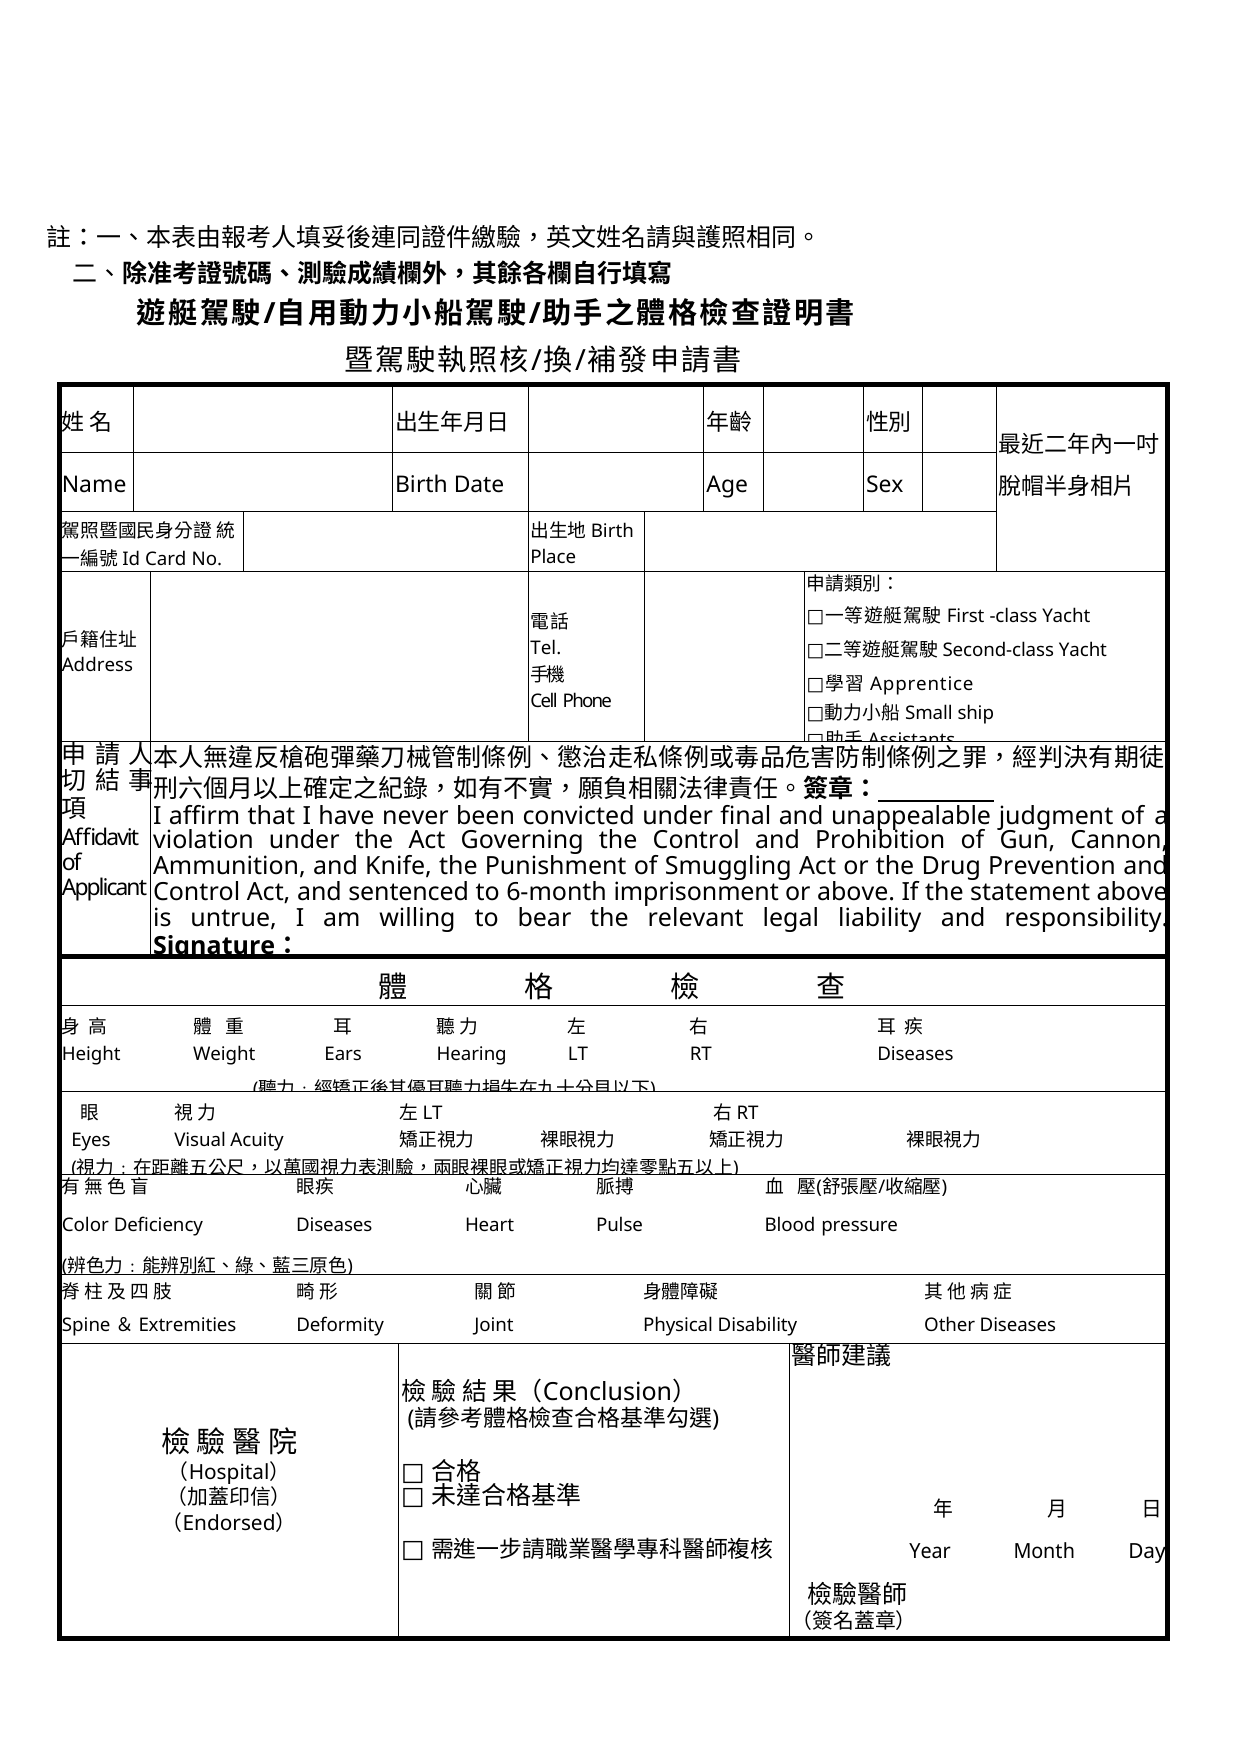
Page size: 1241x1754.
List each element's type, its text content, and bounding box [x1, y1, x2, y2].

table_cell 眼 視 力 左 LT 右 RT Eyes Visual Acuity 矯正視力 裸眼視力 矯正視力 裸眼視力 (視力﹕在距離五公尺，以萬國視力表測驗，兩眼裸眼或矯正視力均達零點五以上) [62, 1092, 1165, 1173]
table_cell 脊 柱 及 四 肢 畸 形 關 節 身體障礙 其 他 病 症 Spine ＆ Extremities Deformity Joint Physical Disability Other Diseases [62, 1275, 1165, 1343]
table_header [134, 387, 392, 452]
table_cell [645, 572, 804, 741]
table_cell [134, 453, 392, 511]
table_header 年齡 [704, 387, 763, 452]
text 註：一、本表由報考人填妥後連同證件繳驗，英文姓名請與護照相同。 [46, 217, 1182, 254]
table_cell 申請類別： □一等遊艇駕駛 First -class Yacht □二等遊艇駕駛 Second-class Yacht □學習 Apprentice □動力小船 Small ship □助手 Assistants [805, 572, 1165, 741]
text 二、除准考證號碼、測驗成績欄外，其餘各欄自行填寫 [46, 254, 1182, 290]
table_header 姓 名 [62, 387, 133, 452]
table_cell 電話 Tel. 手機 Cell Phone [529, 572, 644, 741]
table_cell 體 格 檢 查 [62, 959, 1165, 1004]
table_cell 戶籍住址 Address [62, 572, 150, 741]
subtitle 暨駕駛執照核/換/補發申請書 [46, 336, 997, 379]
text 遊艇駕駛/自用動力小船駕駛/助手之體格檢查證明書 [46, 290, 1182, 332]
table_header [764, 387, 863, 452]
table_cell [645, 512, 996, 571]
table_header [923, 387, 996, 452]
table_header [529, 387, 703, 452]
table_cell 醫師建議 年 月 日 Year Month Day 檢驗醫師 （簽名蓋章） [790, 1344, 1165, 1636]
table_cell Age [704, 453, 763, 511]
table_cell Sex [864, 453, 922, 511]
table_header 出生年月日 [393, 387, 528, 452]
table_cell 檢 驗 醫 院 （Hospital） （加蓋印信） （Endorsed） [62, 1344, 398, 1636]
table_cell [244, 512, 528, 571]
table_cell Name [62, 453, 133, 511]
table_cell Birth Date [393, 453, 528, 511]
table_cell [764, 453, 863, 511]
table_header 性別 [864, 387, 922, 452]
table_cell [151, 572, 528, 741]
table_cell 檢 驗 結 果（Conclusion） (請參考體格檢查合格基準勾選) □ 合格 □ 未達合格基準 □ 需進一步請職業醫學專科醫師複核 [399, 1344, 789, 1636]
table_cell 本人無違反槍砲彈藥刀械管制條例、懲治走私條例或毒品危害防制條例之罪，經判決有期徒 刑六個月以上確定之紀錄，如有不實，願負相關法律責任。簽章： I affirm that I have never been convicted under final and unappealable judgment of a violation under the Act Governing the Control and Prohibition of Gun, Cannon, Ammunition, and Knife, the Punishment of Smuggling Act or the Drug Prevention and Control Act, and sentenced to 6-month imprisonment or above. If the statement above is untrue, I am willing to bear the relevant legal liability and responsibility. Signature： [151, 742, 1165, 954]
table_cell [529, 453, 703, 511]
table_cell 出生地 Birth Place [529, 512, 644, 571]
table_header 最近二年內一吋 脫帽半身相片 [997, 387, 1165, 571]
table_cell 駕照暨國民身分證 統一編號 Id Card No. [62, 512, 243, 571]
table_cell 申請人 切結事 項 Affidavit of Applicant [62, 742, 150, 954]
table_cell 有 無 色 盲 眼疾 心臟 脈搏 血 壓(舒張壓/收縮壓) Color Deficiency Diseases Heart Pulse Blood pressure (辨色力﹕能辨別紅、綠、藍三原色) [62, 1175, 1165, 1273]
table_cell [923, 453, 996, 511]
table_cell 身 高 體 重 耳 聽 力 左 右 耳 疾 Height Weight Ears Hearing LT RT Diseases (聽力﹕經矯正後其優耳聽力損失在九十分貝以下) [62, 1006, 1165, 1091]
